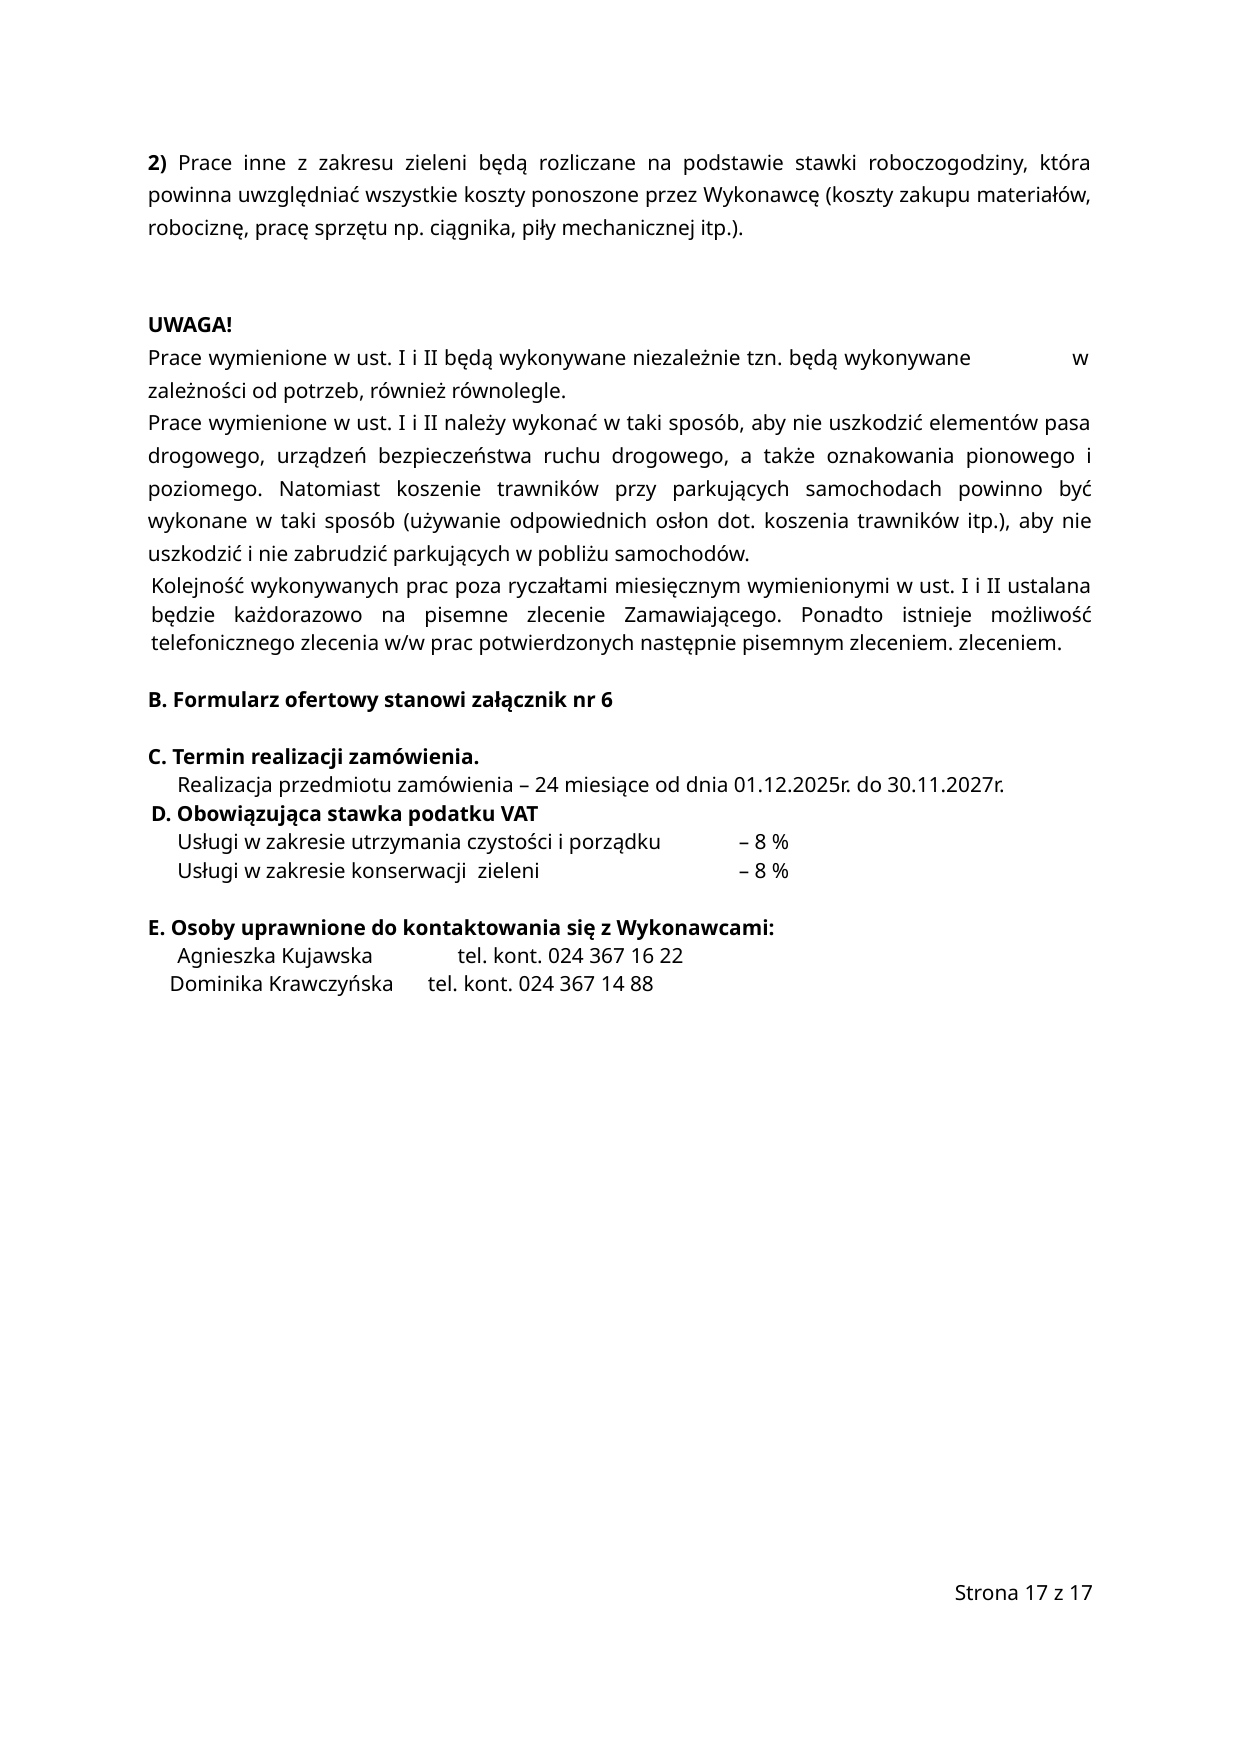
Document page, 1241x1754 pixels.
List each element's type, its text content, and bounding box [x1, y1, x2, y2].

text Agnieszka Kujawska tel. kont. 024 367 16 22 [148, 941, 1093, 969]
text Usługi w zakresie utrzymania czystości i porządku – 8 % [148, 827, 1093, 856]
text D. Obowiązująca stawka podatku VAT [149, 799, 1093, 827]
text Dominika Krawczyńska tel. kont. 024 367 14 88 [148, 969, 1093, 998]
text Realizacja przedmiotu zamówienia – 24 miesiące od dnia 01.12.2025r. do 30.11.2027r. [148, 771, 1093, 799]
text Prace wymienione w ust. I i II będą wykonywane niezależnie tzn. będą wykonywane w zależności od potrzeb, również równolegle. [148, 343, 1093, 404]
text B. Formularz ofertowy stanowi załącznik nr 6 [148, 685, 1093, 714]
text Kolejność wykonywanych prac poza ryczałtami miesięcznym wymienionymi w ust. I i II ustalana będzie każdorazowo na pisemne zlecenie Zamawiającego. Ponadto istnieje możliwość telefonicznego zlecenia w/w prac potwierdzonych następnie pisemnym zleceniem. zleceniem. [151, 571, 1093, 657]
text Usługi w zakresie konserwacji zieleni – 8 % [148, 856, 1093, 884]
text UWAGA! [148, 311, 1093, 339]
text Prace wymienione w ust. I i II należy wykonać w taki sposób, aby nie uszkodzić elementów pasa drogowego, urządzeń bezpieczeństwa ruchu drogowego, a także oznakowania pionowego i poziomego. Natomiast koszenie trawników przy parkujących samochodach powinno być wykonane w taki sposób (używanie odpowiednich osłon dot. koszenia trawników itp.), aby nie uszkodzić i nie zabrudzić parkujących w pobliżu samochodów. [148, 408, 1093, 567]
text C. Termin realizacji zamówienia. [148, 742, 1093, 771]
text E. Osoby uprawnione do kontaktowania się z Wykonawcami: [148, 913, 1093, 941]
text 2) Prace inne z zakresu zieleni będą rozliczane na podstawie stawki roboczogodziny, która powinna uwzględniać wszystkie koszty ponoszone przez Wykonawcę (koszty zakupu materiałów, robociznę, pracę sprzętu np. ciągnika, piły mechanicznej itp.). [148, 148, 1093, 241]
